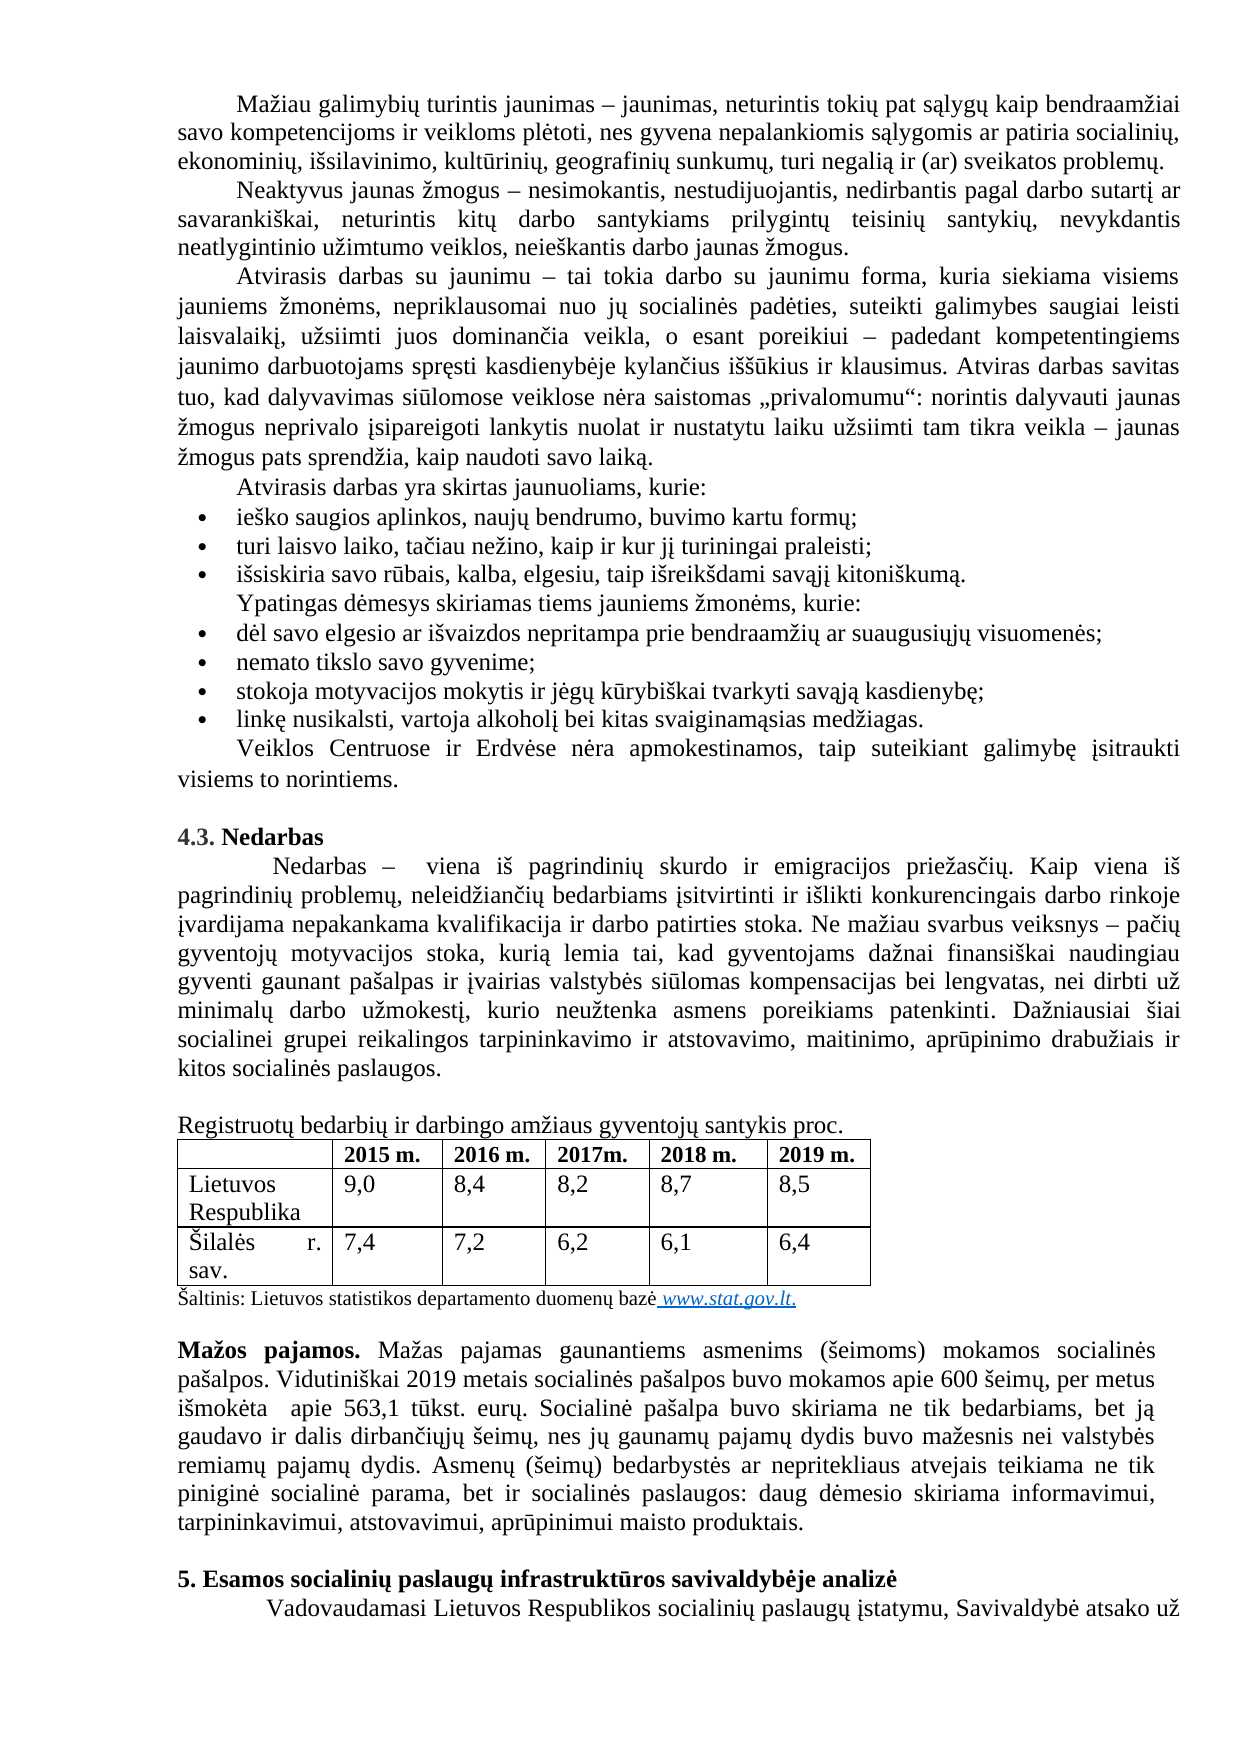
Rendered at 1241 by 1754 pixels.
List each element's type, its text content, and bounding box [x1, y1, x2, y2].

table_cell 8,5 [768, 1169, 870, 1226]
table_cell Lietuvos Respublika [178, 1169, 332, 1226]
text Veiklos Centruose ir Erdvėse nėra apmokestinamos, taip suteikiant galimybę įsitraukti visiems to norintiems. [177, 733, 1181, 792]
table_cell 6,2 [546, 1228, 649, 1284]
table_header [178, 1140, 332, 1168]
text  turi laisvo laiko, tačiau nežino, kaip ir kur jį turiningai praleisti; [199, 531, 1181, 559]
text 5. Esamos socialinių paslaugų infrastruktūros savivaldybėje analizė [177, 1564, 1181, 1593]
table_header 2018 m. [650, 1140, 767, 1168]
table_cell 8,2 [546, 1169, 649, 1226]
table_cell 9,0 [333, 1169, 442, 1226]
text Mažiau galimybių turintis jaunimas – jaunimas, neturintis tokių pat sąlygų kaip bendraamžiai savo kompetencijoms ir veikloms plėtoti, nes gyvena nepalankiomis sąlygomis ar patiria socialinių, ekonominių, išsilavinimo, kultūrinių, geografinių sunkumų, turi negalią ir (ar) sveikatos problemų. [177, 89, 1181, 175]
text Nedarbas – viena iš pagrindinių skurdo ir emigracijos priežasčių. Kaip viena iš pagrindinių problemų, neleidžiančių bedarbiams įsitvirtinti ir išlikti konkurencingais darbo rinkoje įvardijama nepakankama kvalifikacija ir darbo patirties stoka. Ne mažiau svarbus veiksnys – pačių gyventojų motyvacijos stoka, kurią lemia tai, kad gyventojams dažnai finansiškai naudingiau gyventi gaunant pašalpas ir įvairias valstybės siūlomas kompensacijas bei lengvatas, nei dirbti už minimalų darbo užmokestį, kurio neužtenka asmens poreikiams patenkinti. Dažniausiai šiai socialinei grupei reikalingos tarpininkavimo ir atstovavimo, maitinimo, aprūpinimo drabužiais ir kitos socialinės paslaugos. [177, 851, 1181, 1081]
text  ieško saugios aplinkos, naujų bendrumo, buvimo kartu formų; [199, 502, 1181, 531]
text Atvirasis darbas yra skirtas jaunuoliams, kurie: [236, 472, 1181, 501]
text  dėl savo elgesio ar išvaizdos nepritampa prie bendraamžių ar suaugusiųjų visuomenės; [199, 618, 1181, 647]
table_cell 7,2 [443, 1228, 545, 1284]
text Registruotų bedarbių ir darbingo amžiaus gyventojų santykis proc. [177, 1110, 1181, 1139]
text 4.3. Nedarbas [177, 823, 1181, 851]
table_header 2016 m. [443, 1140, 545, 1168]
table_cell Šilalės r. sav. [178, 1228, 332, 1284]
table_header 2015 m. [333, 1140, 442, 1168]
text Mažos pajamos. Mažas pajamas gaunantiems asmenims (šeimoms) mokamos socialinės pašalpos. Vidutiniškai 2019 metais socialinės pašalpos buvo mokamos apie 600 šeimų, per metus išmokėta apie 563,1 tūkst. eurų. Socialinė pašalpa buvo skiriama ne tik bedarbiams, bet ją gaudavo ir dalis dirbančiųjų šeimų, nes jų gaunamų pajamų dydis buvo mažesnis nei valstybės remiamų pajamų dydis. Asmenų (šeimų) bedarbystės ar nepritekliaus atvejais teikiama ne tik piniginė socialinė parama, bet ir socialinės paslaugos: daug dėmesio skiriama informavimui, tarpininkavimui, atstovavimui, aprūpinimui maisto produktais. [177, 1336, 1156, 1536]
text  linkę nusikalsti, vartoja alkoholį bei kitas svaiginamąsias medžiagas. [199, 704, 1181, 733]
table_cell 6,1 [650, 1228, 767, 1284]
text Šaltinis: Lietuvos statistikos departamento duomenų bazė www.stat.gov.lt. [177, 1286, 1181, 1310]
table_cell 8,7 [650, 1169, 767, 1226]
text Vadovaudamasi Lietuvos Respublikos socialinių paslaugų įstatymu, Savivaldybė atsako už [177, 1593, 1181, 1622]
text Neaktyvus jaunas žmogus – nesimokantis, nestudijuojantis, nedirbantis pagal darbo sutartį ar savarankiškai, neturintis kitų darbo santykiams prilygintų teisinių santykių, nevykdantis neatlygintinio užimtumo veiklos, neieškantis darbo jaunas žmogus. [177, 175, 1181, 261]
table_cell 8,4 [443, 1169, 545, 1226]
text Atvirasis darbas su jaunimu – tai tokia darbo su jaunimu forma, kuria siekiama visiems jauniems žmonėms, nepriklausomai nuo jų socialinės padėties, suteikti galimybes saugiai leisti laisvalaikį, užsiimti juos dominančia veikla, o esant poreikiui – padedant kompetentingiems jaunimo darbuotojams spręsti kasdienybėje kylančius iššūkius ir klausimus. Atviras darbas savitas tuo, kad dalyvavimas siūlomose veiklose nėra saistomas „privalomumu“: norintis dalyvauti jaunas žmogus neprivalo įsipareigoti lankytis nuolat ir nustatytu laiku užsiimti tam tikra veikla – jaunas žmogus pats sprendžia, kaip naudoti savo laiką. [177, 261, 1181, 471]
table_header 2017m. [546, 1140, 649, 1168]
text  stokoja motyvacijos mokytis ir jėgų kūrybiškai tvarkyti savąją kasdienybę; [199, 676, 1181, 704]
table_header 2019 m. [768, 1140, 870, 1168]
table_cell 6,4 [768, 1228, 870, 1284]
text  nemato tikslo savo gyvenime; [199, 647, 1181, 676]
text Ypatingas dėmesys skiriamas tiems jauniems žmonėms, kurie: [236, 588, 1181, 617]
table_cell 7,4 [333, 1228, 442, 1284]
text  išsiskiria savo rūbais, kalba, elgesiu, taip išreikšdami savąjį kitoniškumą. [199, 559, 1181, 588]
